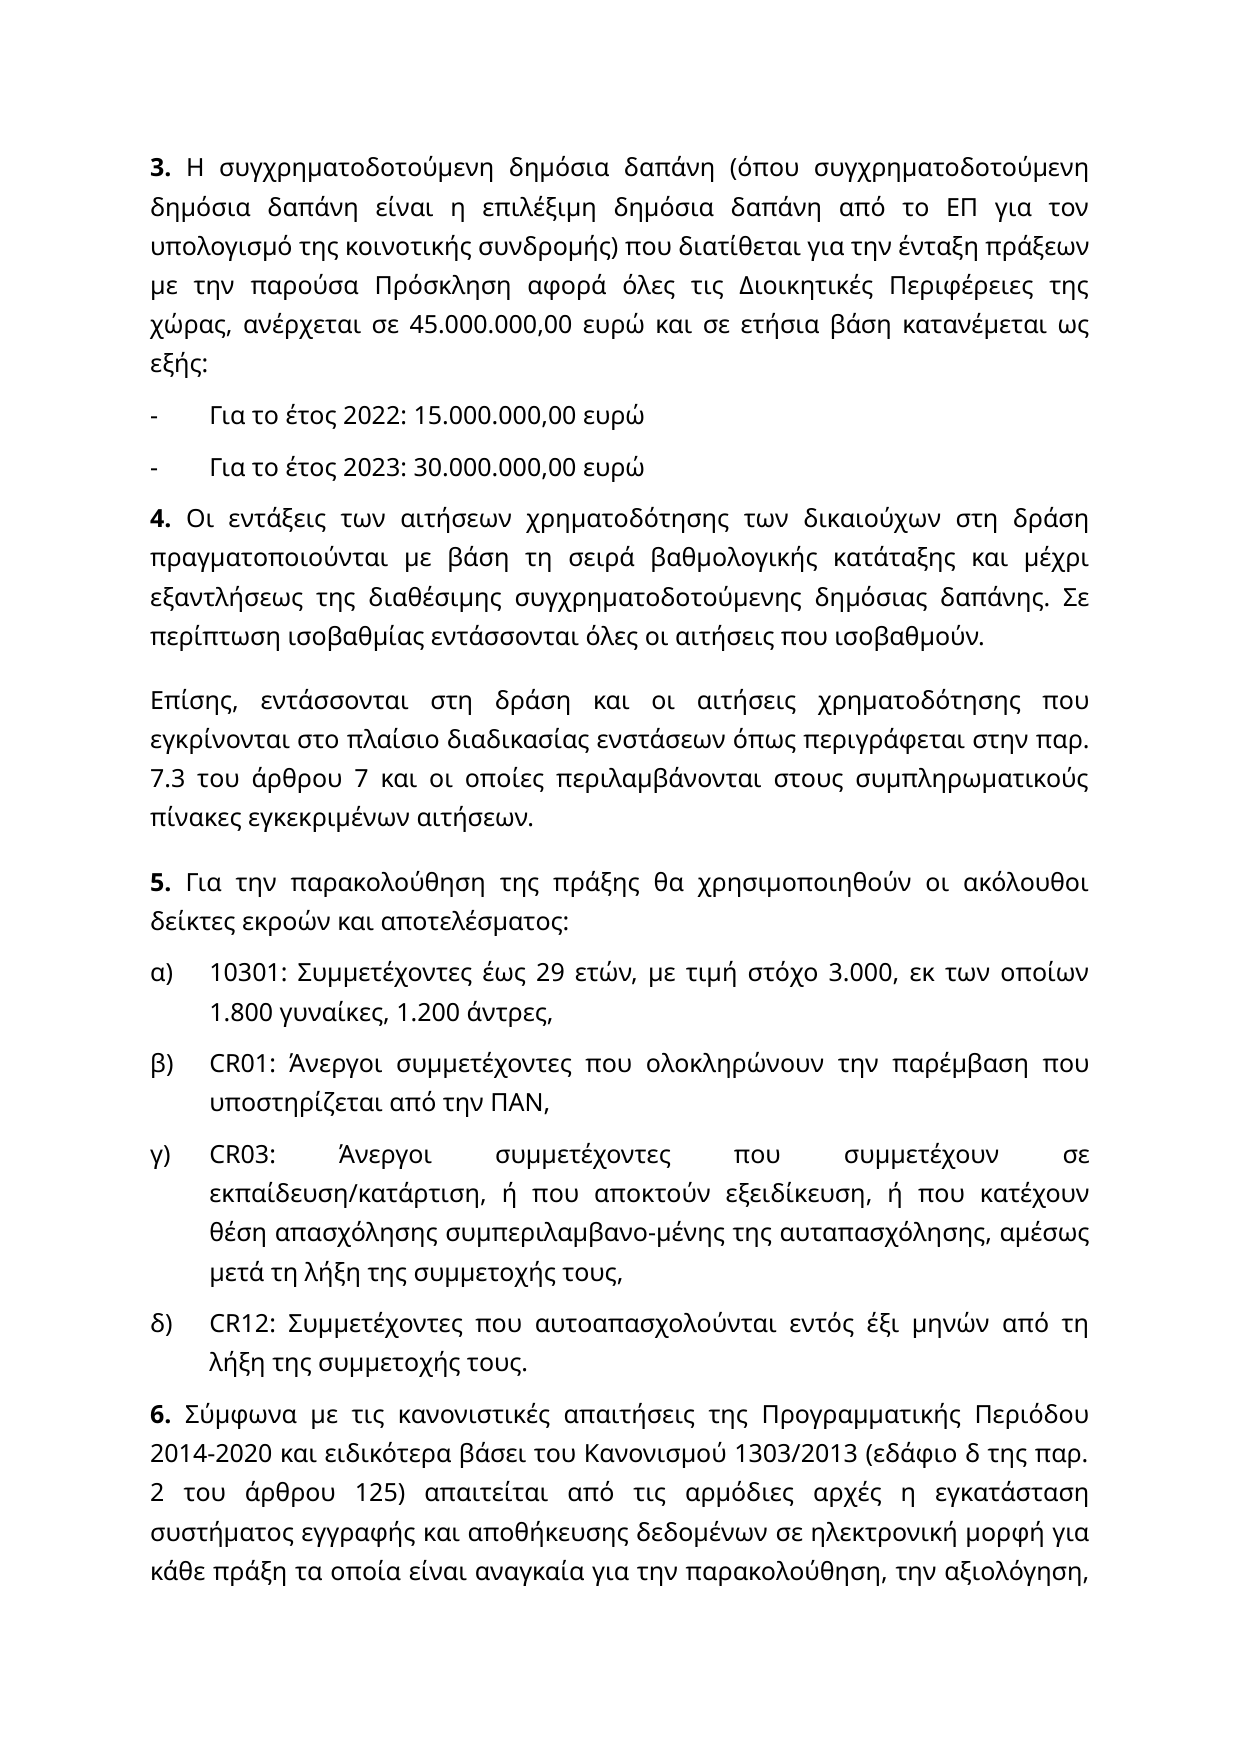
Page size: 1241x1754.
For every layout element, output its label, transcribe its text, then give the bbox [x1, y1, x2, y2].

text 5. Για την παρακολούθηση της πράξης θα χρησιμοποιηθούν οι ακόλουθοι δείκτες εκροών και αποτελέσματος: [150, 864, 1090, 937]
text 4. Οι εντάξεις των αιτήσεων χρηματοδότησης των δικαιούχων στη δράση πραγματοποιούνται με βάση τη σειρά βαθμολογικής κατάταξης και μέχρι εξαντλήσεως της διαθέσιμης συγχρηματοδοτούμενης δημόσιας δαπάνης. Σε περίπτωση ισοβαθμίας εντάσσονται όλες οι αιτήσεις που ισοβαθμούν. [150, 501, 1090, 652]
text Επίσης, εντάσσονται στη δράση και οι αιτήσεις χρηματοδότησης που εγκρίνονται στο πλαίσιο διαδικασίας ενστάσεων όπως περιγράφεται στην παρ. 7.3 του άρθρου 7 και οι οποίες περιλαμβάνονται στους συμπληρωματικούς πίνακες εγκεκριμένων αιτήσεων. [150, 682, 1090, 834]
list - Για το έτος 2023: 30.000.000,00 ευρώ [150, 449, 1090, 483]
list γ) CR03: Άνεργοι συμμετέχοντες που συμμετέχουν σε εκπαίδευση/κατάρτιση, ή που αποκτούν εξειδίκευση, ή που κατέχουν θέση απασχόλησης συμπεριλαμβανο-μένης της αυταπασχόλησης, αμέσως μετά τη λήξη της συμμετοχής τους, [150, 1137, 1090, 1288]
list α) 10301: Συμμετέχοντες έως 29 ετών, με τιμή στόχο 3.000, εκ των οποίων 1.800 γυναίκες, 1.200 άντρες, [150, 955, 1090, 1028]
text 3. Η συγχρηματοδοτούμενη δημόσια δαπάνη (όπου συγχρηματοδοτούμενη δημόσια δαπάνη είναι η επιλέξιμη δημόσια δαπάνη από το ΕΠ για τον υπολογισμό της κοινοτικής συνδρομής) που διατίθεται για την ένταξη πράξεων με την παρούσα Πρόσκληση αφορά όλες τις Διοικητικές Περιφέρειες της χώρας, ανέρχεται σε 45.000.000,00 ευρώ και σε ετήσια βάση κατανέμεται ως εξής: [150, 150, 1090, 380]
list δ) CR12: Συμμετέχοντες που αυτοαπασχολούνται εντός έξι μηνών από τη λήξη της συμμετοχής τους. [150, 1306, 1090, 1379]
list - Για το έτος 2022: 15.000.000,00 ευρώ [150, 397, 1090, 432]
list β) CR01: Άνεργοι συμμετέχοντες που ολοκληρώνουν την παρέμβαση που υποστηρίζεται από την ΠΑΝ, [150, 1046, 1090, 1119]
text 6. Σύμφωνα με τις κανονιστικές απαιτήσεις της Προγραμματικής Περιόδου 2014-2020 και ειδικότερα βάσει του Κανονισμού 1303/2013 (εδάφιο δ της παρ. 2 του άρθρου 125) απαιτείται από τις αρμόδιες αρχές η εγκατάσταση συστήματος εγγραφής και αποθήκευσης δεδομένων σε ηλεκτρονική μορφή για κάθε πράξη τα οποία είναι αναγκαία για την παρακολούθηση, την αξιολόγηση, [150, 1397, 1090, 1587]
